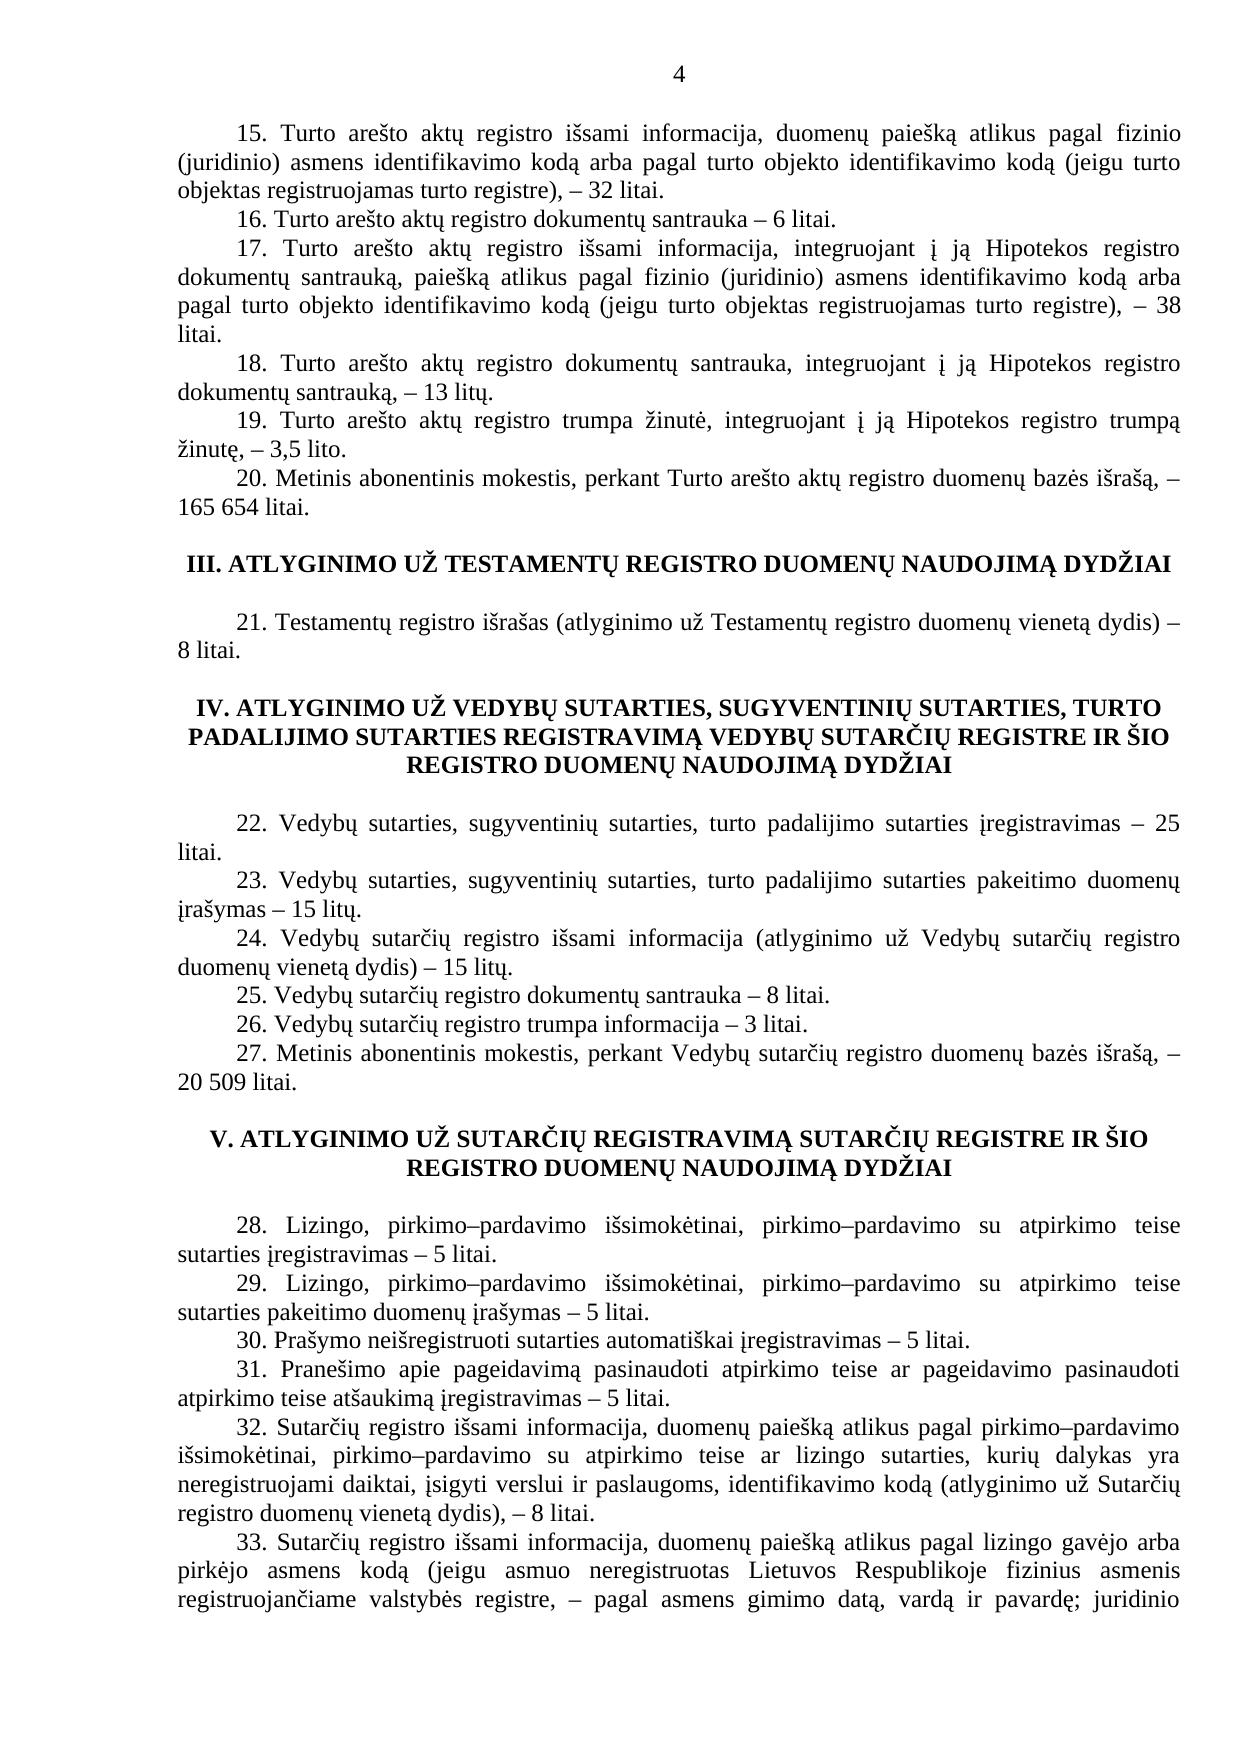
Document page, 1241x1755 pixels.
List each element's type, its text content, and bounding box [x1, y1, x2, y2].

text 31. Pranešimo apie pageidavimą pasinaudoti atpirkimo teise ar pageidavimo pasinaudoti atpirkimo teise atšaukimą įregistravimas – 5 litai. [177, 1354, 1181, 1412]
text 28. Lizingo, pirkimo–pardavimo išsimokėtinai, pirkimo–pardavimo su atpirkimo teise sutarties įregistravimas – 5 litai. [177, 1211, 1181, 1268]
text 33. Sutarčių registro išsami informacija, duomenų paiešką atlikus pagal lizingo gavėjo arba pirkėjo asmens kodą (jeigu asmuo neregistruotas Lietuvos Respublikoje fizinius asmenis registruojančiame valstybės registre, – pagal asmens gimimo datą, vardą ir pavardę; juridinio [177, 1527, 1181, 1613]
text 26. Vedybų sutarčių registro trumpa informacija – 3 litai. [177, 1009, 1181, 1038]
text 19. Turto arešto aktų registro trumpa žinutė, integruojant į ją Hipotekos registro trumpą žinutę, – 3,5 lito. [177, 406, 1181, 463]
text 21. Testamentų registro išrašas (atlyginimo už Testamentų registro duomenų vienetą dydis) – 8 litai. [177, 607, 1181, 664]
text 32. Sutarčių registro išsami informacija, duomenų paiešką atlikus pagal pirkimo–pardavimo išsimokėtinai, pirkimo–pardavimo su atpirkimo teise ar lizingo sutarties, kurių dalykas yra neregistruojami daiktai, įsigyti verslui ir paslaugoms, identifikavimo kodą (atlyginimo už Sutarčių registro duomenų vienetą dydis), – 8 litai. [177, 1412, 1181, 1527]
text 15. Turto arešto aktų registro išsami informacija, duomenų paiešką atlikus pagal fizinio (juridinio) asmens identifikavimo kodą arba pagal turto objekto identifikavimo kodą (jeigu turto objektas registruojamas turto registre), – 32 litai. [177, 118, 1181, 204]
text 27. Metinis abonentinis mokestis, perkant Vedybų sutarčių registro duomenų bazės išrašą, – 20 509 litai. [177, 1038, 1181, 1096]
text 29. Lizingo, pirkimo–pardavimo išsimokėtinai, pirkimo–pardavimo su atpirkimo teise sutarties pakeitimo duomenų įrašymas – 5 litai. [177, 1268, 1181, 1326]
text 17. Turto arešto aktų registro išsami informacija, integruojant į ją Hipotekos registro dokumentų santrauką, paiešką atlikus pagal fizinio (juridinio) asmens identifikavimo kodą arba pagal turto objekto identifikavimo kodą (jeigu turto objektas registruojamas turto registre), – 38 litai. [177, 233, 1181, 348]
text IV. Atlyginimo už vedybų SUTARTIES, sugyventinių SUTARTIES, TURTO PADALIJIMO sutarTIES registravimą VEDYBŲ SUTARČIŲ REGISTRE IR ŠIO registro duomenų naudojimą dydžiai [177, 693, 1181, 779]
text 20. Metinis abonentinis mokestis, perkant Turto arešto aktų registro duomenų bazės išrašą, – 165 654 litai. [177, 463, 1181, 521]
text 16. Turto arešto aktų registro dokumentų santrauka – 6 litai. [177, 204, 1181, 233]
text 30. Prašymo neišregistruoti sutarties automatiškai įregistravimas – 5 litai. [177, 1326, 1181, 1354]
text 22. Vedybų sutarties, sugyventinių sutarties, turto padalijimo sutarties įregistravimas – 25 litai. [177, 808, 1181, 866]
text 18. Turto arešto aktų registro dokumentų santrauka, integruojant į ją Hipotekos registro dokumentų santrauką, – 13 litų. [177, 348, 1181, 406]
text 23. Vedybų sutarties, sugyventinių sutarties, turto padalijimo sutarties pakeitimo duomenų įrašymas – 15 litų. [177, 866, 1181, 923]
text 24. Vedybų sutarčių registro išsami informacija (atlyginimo už Vedybų sutarčių registro duomenų vienetą dydis) – 15 litų. [177, 923, 1181, 981]
text V. Atlyginimo už sutarčių registravimą SUTARČIŲ REGISTRE ir ŠIO registro duomenų naudojimą dydžiai [177, 1124, 1181, 1182]
text 25. Vedybų sutarčių registro dokumentų santrauka – 8 litai. [177, 981, 1181, 1009]
text III. Atlyginimo už Testamentų registro duomenų naudojimą dydžiai [177, 549, 1181, 578]
